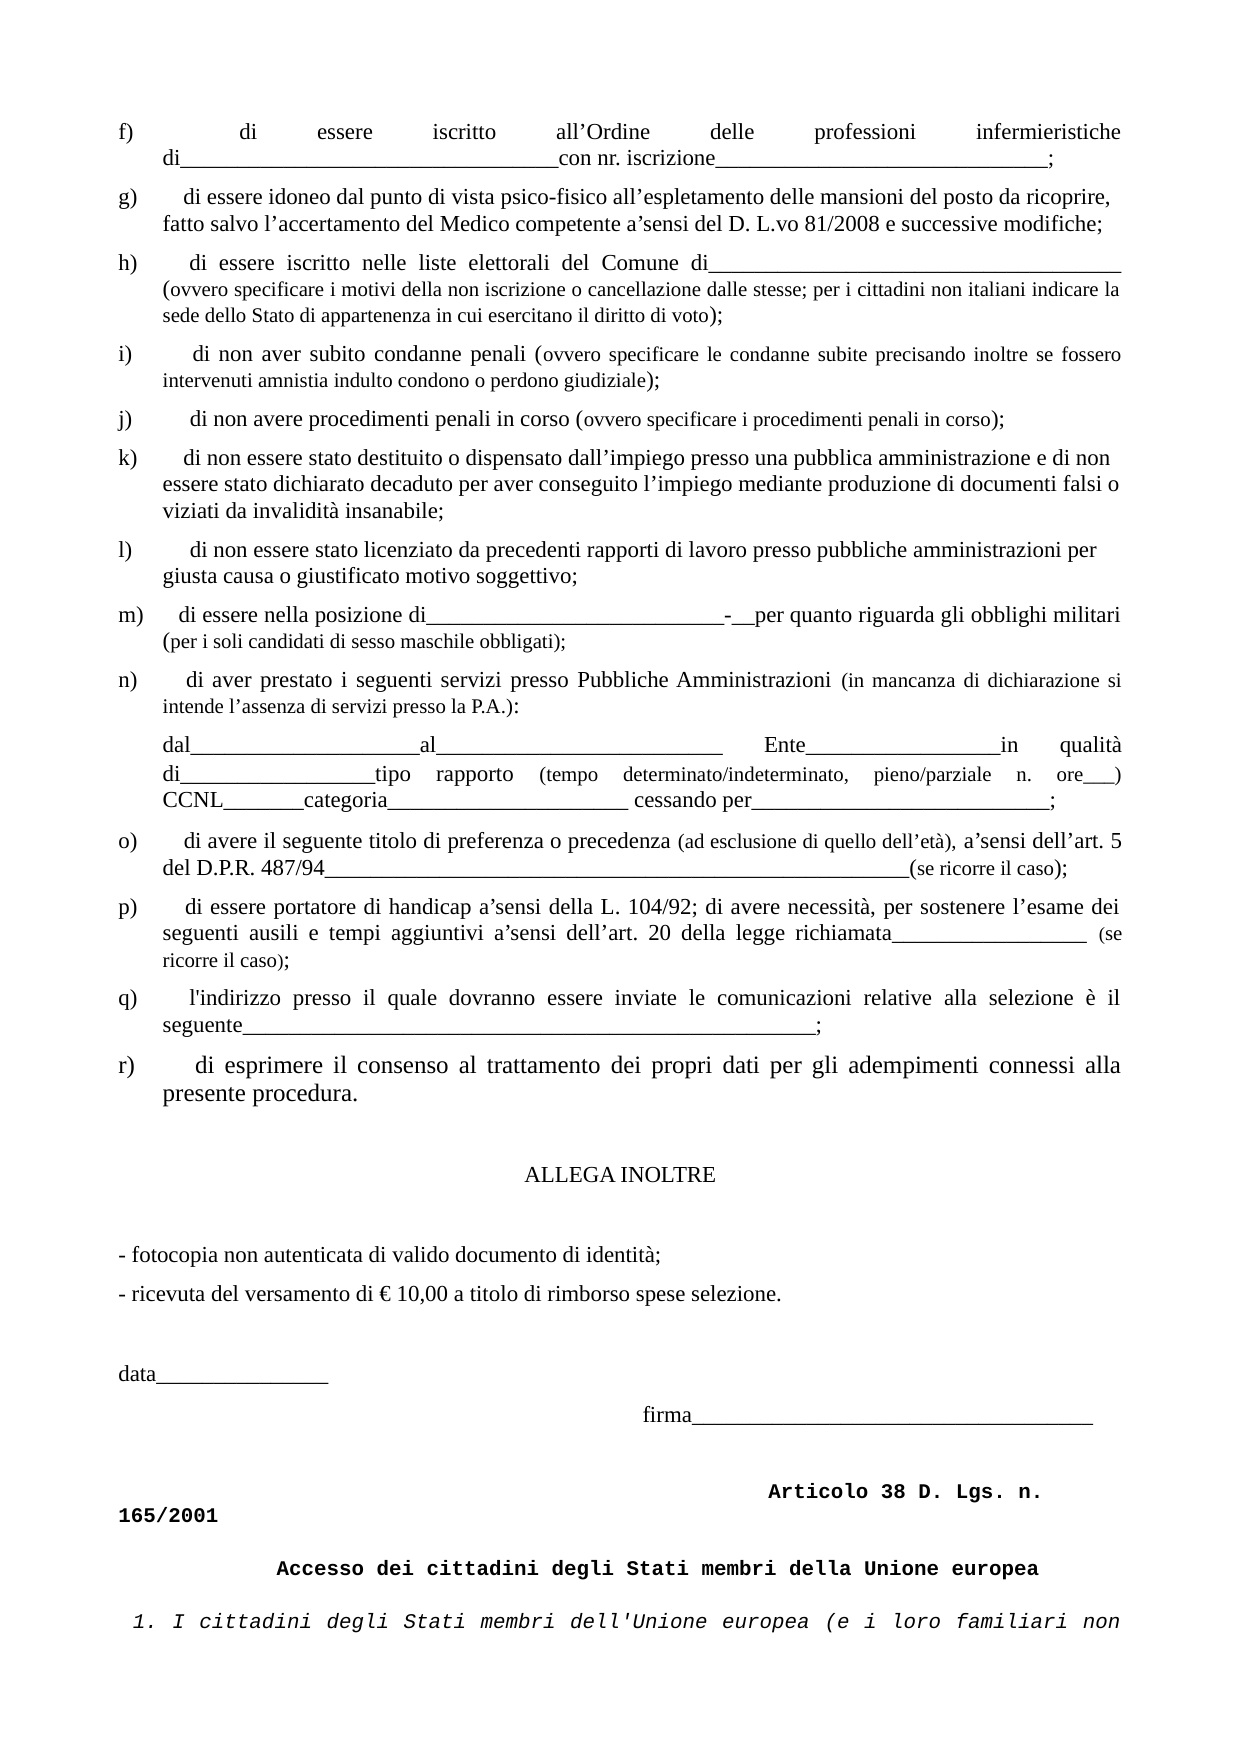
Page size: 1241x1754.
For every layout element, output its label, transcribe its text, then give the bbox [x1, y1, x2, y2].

text f) di essere iscritto all’Ordine delle professioni infermieristiche di_________________________________con nr. iscrizione_____________________________; [118, 118, 1122, 171]
text 1. I cittadini degli Stati membri dell'Unione europea (e i loro familiari non [118, 1611, 1122, 1635]
text - fotocopia non autenticata di valido documento di identità; [118, 1241, 1122, 1267]
text Accesso dei cittadini degli Stati membri della Unione europea [193, 1558, 1122, 1582]
text i) di non aver subito condanne penali (ovvero specificare le condanne subite precisando inoltre se fossero intervenuti amnistia indulto condono o perdono giudiziale); [118, 340, 1122, 393]
text firma___________________________________ [590, 1399, 1122, 1428]
text - ricevuta del versamento di € 10,00 a titolo di rimborso spese selezione. [118, 1280, 1122, 1306]
text dal____________________al_________________________ Ente_________________in qualità di_________________tipo rapporto (tempo determinato/indeterminato, pieno/parziale n. ore___) CCNL_______categoria_____________________ cessando per__________________________; [162, 731, 1122, 813]
text j) di non avere procedimenti penali in corso (ovvero specificare i procedimenti penali in corso); [118, 405, 1122, 432]
text m) di essere nella posizione di__________________________-__per quanto riguarda gli obblighi militari (per i soli candidati di sesso maschile obbligati); [118, 601, 1122, 654]
text l) di non essere stato licenziato da precedenti rapporti di lavoro presso pubbliche amministrazioni per giusta causa o giustificato motivo soggettivo; [118, 536, 1122, 588]
text r) di esprimere il consenso al trattamento dei propri dati per gli adempimenti connessi alla presente procedura. [118, 1050, 1122, 1107]
text ALLEGA INOLTRE [118, 1161, 1122, 1187]
text p) di essere portatore di handicap a’sensi della L. 104/92; di avere necessità, per sostenere l’esame dei seguenti ausili e tempi aggiuntivi a’sensi dell’art. 20 della legge richiamata_________________ (se ricorre il caso); [118, 893, 1122, 972]
text g) di essere idoneo dal punto di vista psico-fisico all’espletamento delle mansioni del posto da ricoprire, fatto salvo l’accertamento del Medico competente a’sensi del D. L.vo 81/2008 e successive modifiche; [118, 183, 1122, 236]
text n) di aver prestato i seguenti servizi presso Pubbliche Amministrazioni (in mancanza di dichiarazione si intende l’assenza di servizi presso la P.A.): [118, 666, 1122, 719]
text k) di non essere stato destituito o dispensato dall’impiego presso una pubblica amministrazione e di non essere stato dichiarato decaduto per aver conseguito l’impiego mediante produzione di documenti falsi o viziati da invalidità insanabile; [118, 444, 1122, 523]
text data_______________ [118, 1360, 1122, 1386]
text q) l'indirizzo presso il quale dovranno essere inviate le comunicazioni relative alla selezione è il seguente__________________________________________________; [118, 984, 1122, 1037]
text h) di essere iscritto nelle liste elettorali del Comune di____________________________________ (ovvero specificare i motivi della non iscrizione o cancellazione dalle stesse; per i cittadini non italiani indicare la sede dello Stato di appartenenza in cui esercitano il diritto di voto); [118, 248, 1122, 328]
text o) di avere il seguente titolo di preferenza o precedenza (ad esclusione di quello dell’età), a’sensi dell’art. 5 del D.P.R. 487/94___________________________________________________(se ricorre il caso); [118, 825, 1122, 880]
text Articolo 38 D. Lgs. n. 165/2001 [118, 1481, 1122, 1529]
